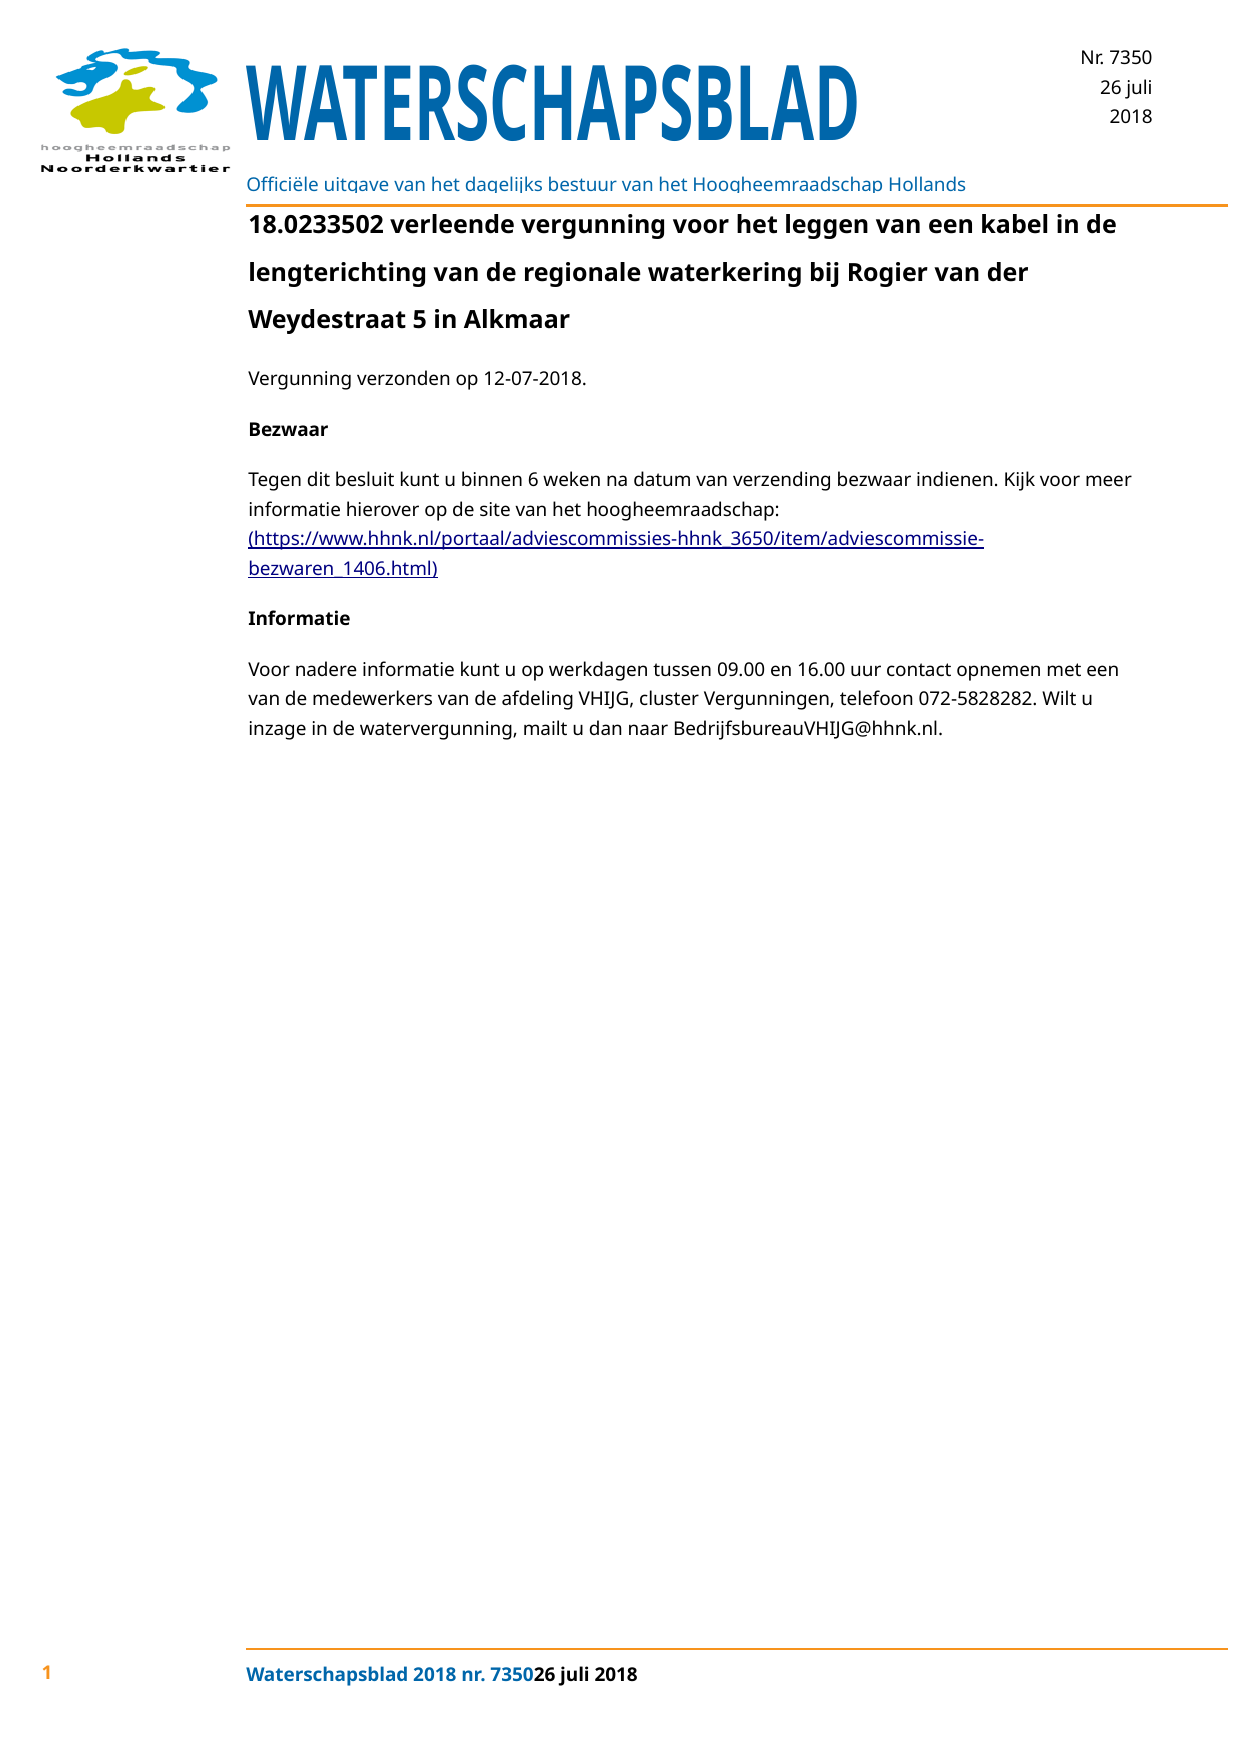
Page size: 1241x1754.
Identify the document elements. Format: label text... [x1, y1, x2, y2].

picture [41, 47, 231, 172]
text Informatie [248, 606, 1152, 631]
text Tegen dit besluit kunt u binnen 6 weken na datum van verzending bezwaar indienen. Kijk voor meer informatie hierover op de site van het hoogheemraadschap: (https://www.hhnk.nl/portaal/adviescommissies-hhnk_3650/item/adviescommissie-bezwaren_1406.html) [248, 466, 1152, 581]
text Voor nadere informatie kunt u op werkdagen tussen 09.00 en 16.00 uur contact opnemen met een van de medewerkers van de afdeling VHIJG, cluster Vergunningen, telefoon 072-5828282. Wilt u inzage in de watervergunning, mailt u dan naar BedrijfsbureauVHIJG@hhnk.nl. [248, 656, 1152, 741]
text 18.0233502 verleende vergunning voor het leggen van een kabel in de lengterichting van de regionale waterkering bij Rogier van der Weydestraat 5 in Alkmaar [248, 207, 1152, 336]
text Bezwaar [248, 416, 1152, 442]
text Vergunning verzonden op 12-07-2018. [248, 366, 1152, 391]
